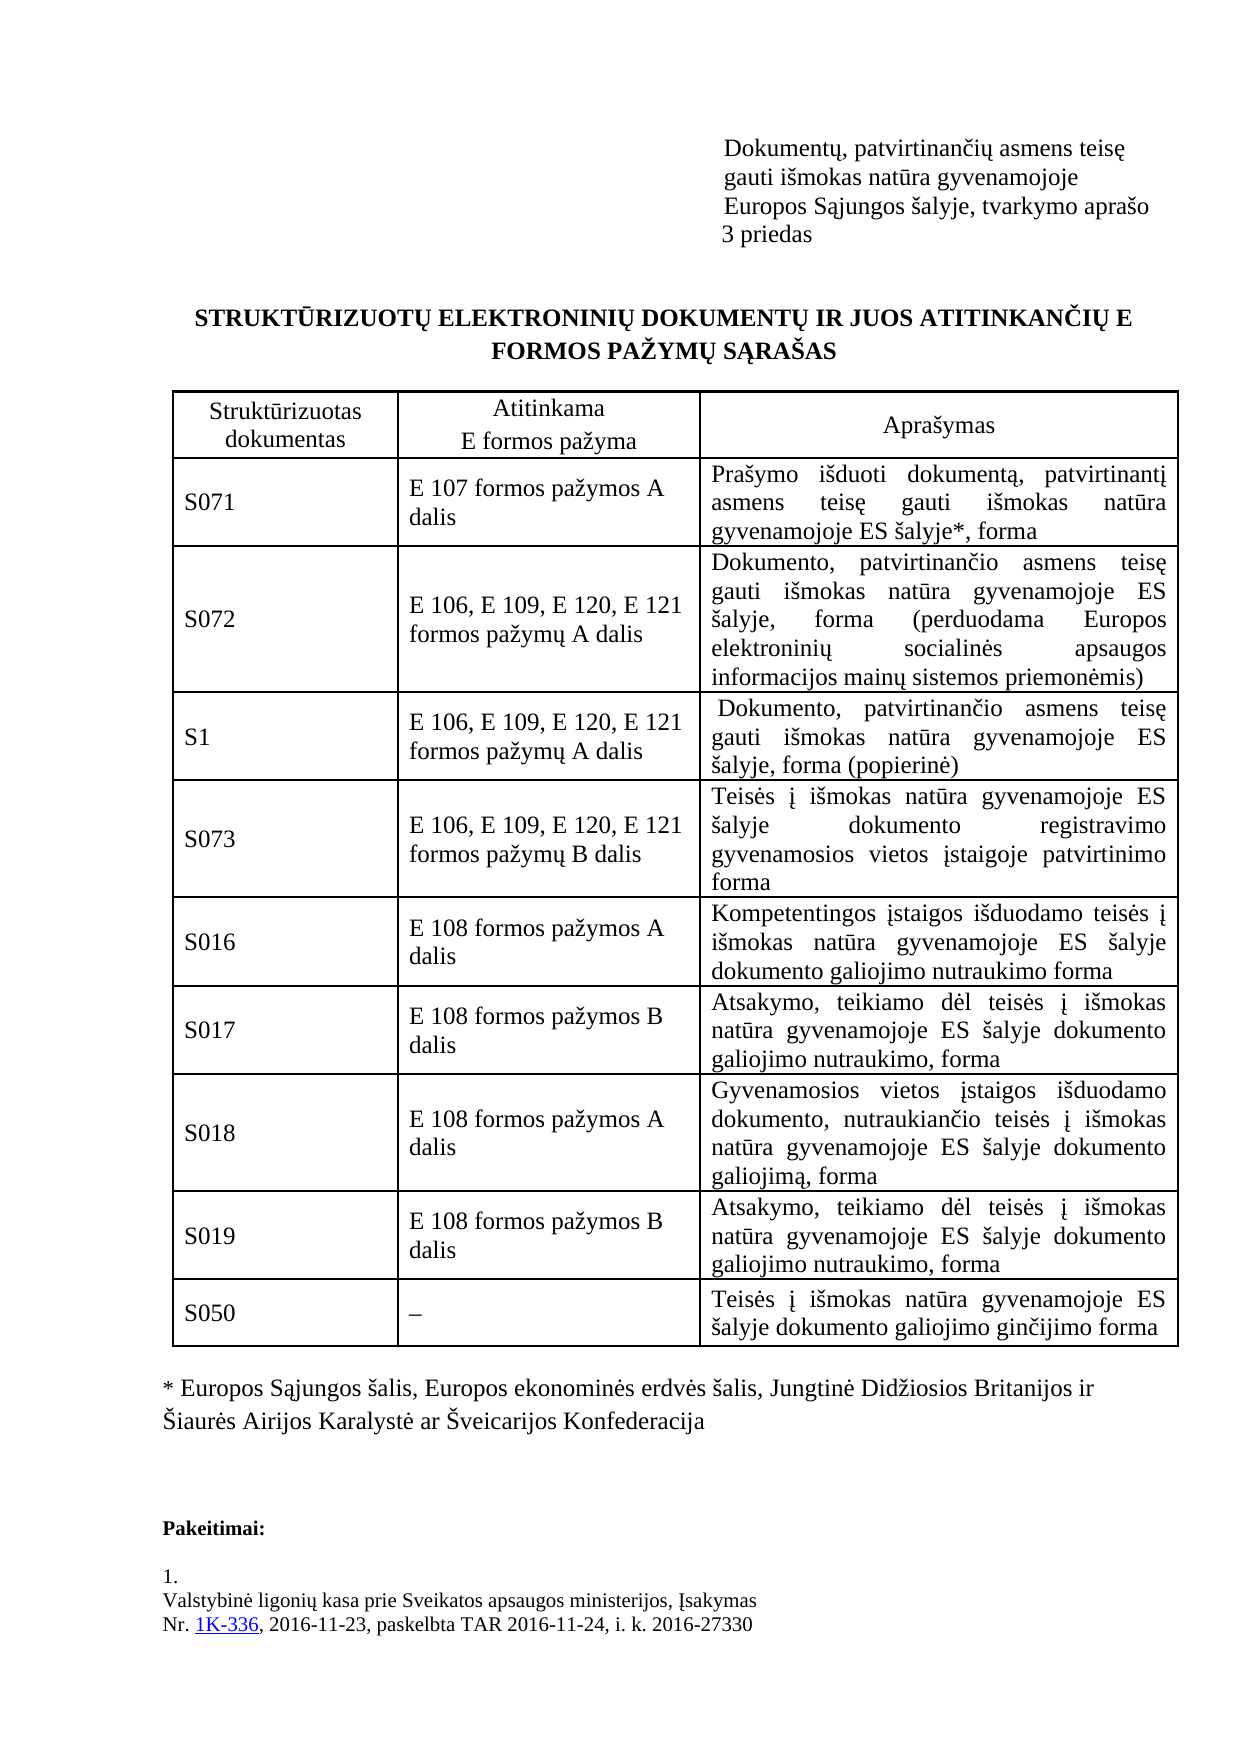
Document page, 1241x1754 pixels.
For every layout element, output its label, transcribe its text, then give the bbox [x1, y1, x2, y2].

table_cell S071 [174, 459, 397, 545]
table_cell E 108 formos pažymos A dalis [399, 1075, 699, 1190]
table_cell E 106, E 109, E 120, E 121 formos pažymų A dalis [399, 693, 699, 779]
table_cell Dokumento, patvirtinančio asmens teisę gauti išmokas natūra gyvenamojoje ES šalyje, forma (popierinė) [701, 693, 1177, 779]
table_cell E 106, E 109, E 120, E 121 formos pažymų A dalis [399, 547, 699, 691]
table_cell Prašymo išduoti dokumentą, patvirtinantį asmens teisę gauti išmokas natūra gyvenamojoje ES šalyje*, forma [701, 459, 1177, 545]
table_cell S018 [174, 1075, 397, 1190]
table_header Aprašymas [701, 393, 1177, 457]
table_cell Atsakymo, teikiamo dėl teisės į išmokas natūra gyvenamojoje ES šalyje dokumento galiojimo nutraukimo, forma [701, 987, 1177, 1073]
table_cell S072 [174, 547, 397, 691]
text 3 priedas [162, 219, 1165, 248]
text gauti išmokas natūra gyvenamojoje [724, 162, 1165, 191]
text STRUKTŪRIZUOTŲ ELEKTRONINIŲ DOKUMENTŲ IR JUOS ATITINKANČIŲ E FORMOS PAŽYMŲ sąrašas [162, 303, 1165, 364]
table_cell Atsakymo, teikiamo dėl teisės į išmokas natūra gyvenamojoje ES šalyje dokumento galiojimo nutraukimo, forma [701, 1192, 1177, 1278]
table_cell S016 [174, 898, 397, 984]
table_cell E 108 formos pažymos A dalis [399, 898, 699, 984]
table_cell E formos pažyma [399, 423, 699, 457]
table_cell E 106, E 109, E 120, E 121 formos pažymų B dalis [399, 781, 699, 896]
table_cell Kompetentingos įstaigos išduodamo teisės į išmokas natūra gyvenamojoje ES šalyje dokumento galiojimo nutraukimo forma [701, 898, 1177, 984]
table_cell S073 [174, 781, 397, 896]
table_cell Gyvenamosios vietos įstaigos išduodamo dokumento, nutraukiančio teisės į išmokas natūra gyvenamojoje ES šalyje dokumento galiojimą, forma [701, 1075, 1177, 1190]
table_cell E 108 formos pažymos B dalis [399, 1192, 699, 1278]
text Dokumentų, patvirtinančių asmens teisę [724, 133, 1165, 162]
table_cell E 108 formos pažymos B dalis [399, 987, 699, 1073]
table_header Struktūrizuotas dokumentas [174, 393, 397, 457]
table_cell S050 [174, 1280, 397, 1344]
table_cell S019 [174, 1192, 397, 1278]
text Valstybinė ligonių kasa prie Sveikatos apsaugos ministerijos, Įsakymas [162, 1588, 1165, 1612]
table_cell – [399, 1280, 699, 1344]
table_header Atitinkama [399, 393, 699, 423]
text Europos Sąjungos šalyje, tvarkymo aprašo [724, 191, 1165, 219]
table_cell S017 [174, 987, 397, 1073]
text * Europos Sąjungos šalis, Europos ekonominės erdvės šalis, Jungtinė Didžiosios Britanijos ir Šiaurės Airijos Karalystė ar Šveicarijos Konfederacija [162, 1373, 1165, 1435]
table_cell E 107 formos pažymos A dalis [399, 459, 699, 545]
table_cell Teisės į išmokas natūra gyvenamojoje ES šalyje dokumento galiojimo ginčijimo forma [701, 1280, 1177, 1344]
text Pakeitimai: [162, 1516, 1165, 1540]
text 1. [162, 1564, 1165, 1588]
table_cell S1 [174, 693, 397, 779]
table_cell Teisės į išmokas natūra gyvenamojoje ES šalyje dokumento registravimo gyvenamosios vietos įstaigoje patvirtinimo forma [701, 781, 1177, 896]
text Nr. 1K-336, 2016-11-23, paskelbta TAR 2016-11-24, i. k. 2016-27330 [162, 1612, 1165, 1636]
table_cell Dokumento, patvirtinančio asmens teisę gauti išmokas natūra gyvenamojoje ES šalyje, forma (perduodama Europos elektroninių socialinės apsaugos informacijos mainų sistemos priemonėmis) [701, 547, 1177, 691]
